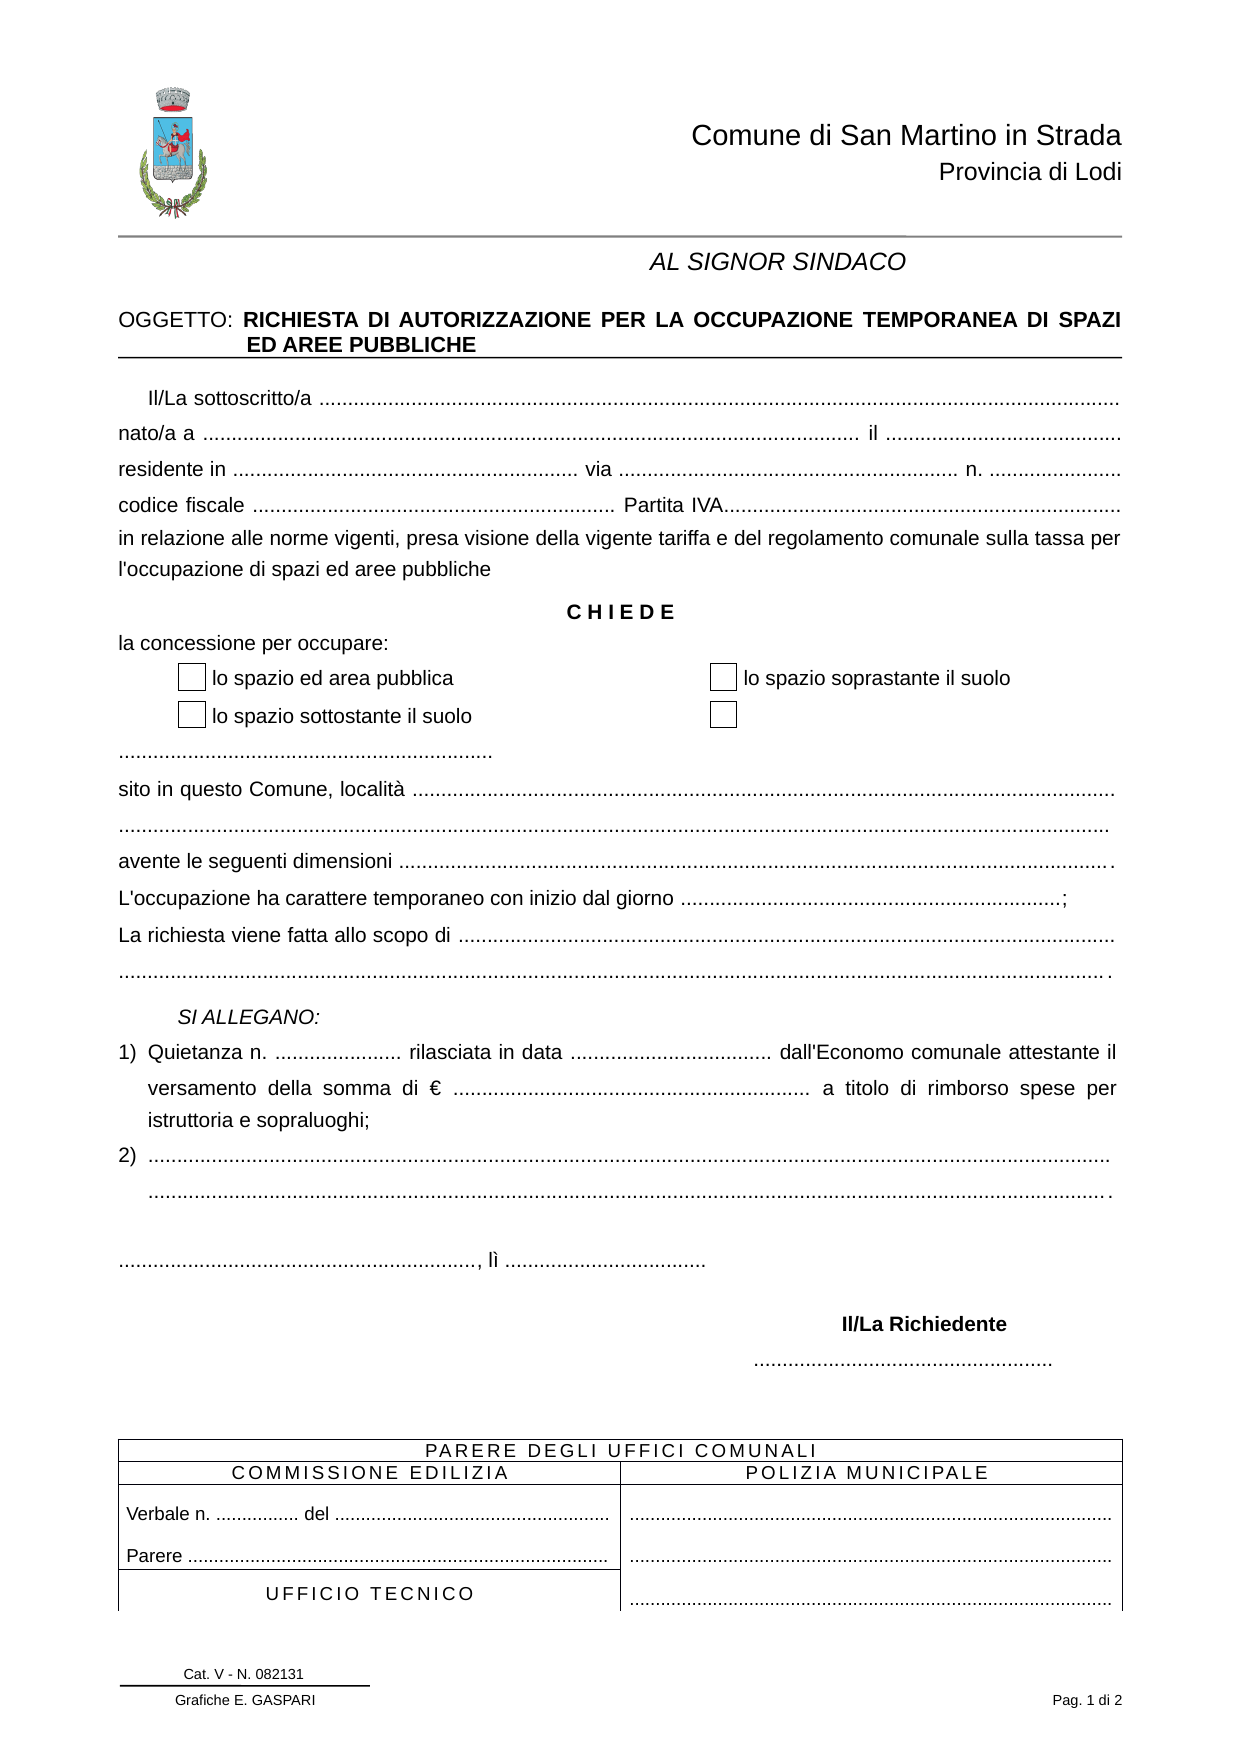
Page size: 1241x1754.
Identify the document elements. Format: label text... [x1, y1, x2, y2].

text AL SIGNOR SINDACO [650, 247, 1122, 276]
picture [122, 87, 224, 219]
table_cell POLIZIA MUNICIPALE [621, 1462, 1122, 1484]
text L'occupazione ha carattere temporaneo con inizio dal giorno ..................................................................; [118, 882, 1117, 911]
list Quietanza n. ...................... rilasciata in data ................................... dall'Economo comunale attestante il versamento della somma di € .............................................................. a titolo di rimborso spese per istruttoria e sopraluoghi; [118, 1036, 1117, 1132]
table_cell ............................................................................................. [621, 1485, 1122, 1527]
subtitle C H I E D E [118, 600, 1122, 624]
table_cell UFFICIO TECNICO [119, 1570, 620, 1611]
text Il/La sottoscritto/a ........................................................................................................................................... nato/a a .................................................................................................................. il ......................................... residente in ............................................................ via ........................................................... n. ....................... codice fiscale ............................................................... Partita IVA..................................................................... in relazione alle norme vigenti, presa visione della vigente tariffa e del regolamento comunale sulla tassa per l'occupazione di spazi ed aree pubbliche [118, 382, 1122, 580]
text SI ALLEGANO: [118, 1005, 1117, 1029]
subtitle Il/La Richiedente [842, 1312, 1117, 1336]
text sito in questo Comune, località .......................................................................................................................... ............................................................................................................................................................................ avente le seguenti dimensioni ............................................................................................................................ [118, 773, 1117, 873]
text Comune di San Martino in Strada [224, 118, 1122, 152]
list ....................................................................................................................................................................... ....................................................................................................................................................................... [118, 1139, 1117, 1204]
table_header PARERE DEGLI UFFICI COMUNALI [119, 1440, 1122, 1461]
text La richiesta viene fatta allo scopo di .................................................................................................................. ............................................................................................................................................................................ [118, 919, 1117, 984]
text Provincia di Lodi [224, 157, 1122, 185]
table_cell Verbale n. ................ del ..................................................... [119, 1485, 620, 1527]
text OGGETTO: RICHIESTA DI AUTORIZZAZIONE PER LA OCCUPAZIONE TEMPORANEA DI SPAZI ED AREE PUBBLICHE [118, 307, 1122, 356]
table_cell ............................................................................................. [621, 1569, 1122, 1611]
table_cell Parere ................................................................................. [119, 1527, 620, 1569]
text .................................................... [753, 1343, 1117, 1372]
text lo spazio ed area pubblica lo spazio soprastante il suolo [118, 662, 1117, 691]
text la concessione per occupare: [118, 631, 1117, 655]
text .............................................................., lì ................................... [118, 1244, 1117, 1272]
table_cell COMMISSIONE EDILIZIA [119, 1462, 620, 1484]
table_cell ............................................................................................. [621, 1527, 1122, 1569]
text lo spazio sottostante il suolo ................................................................. [118, 700, 1117, 764]
